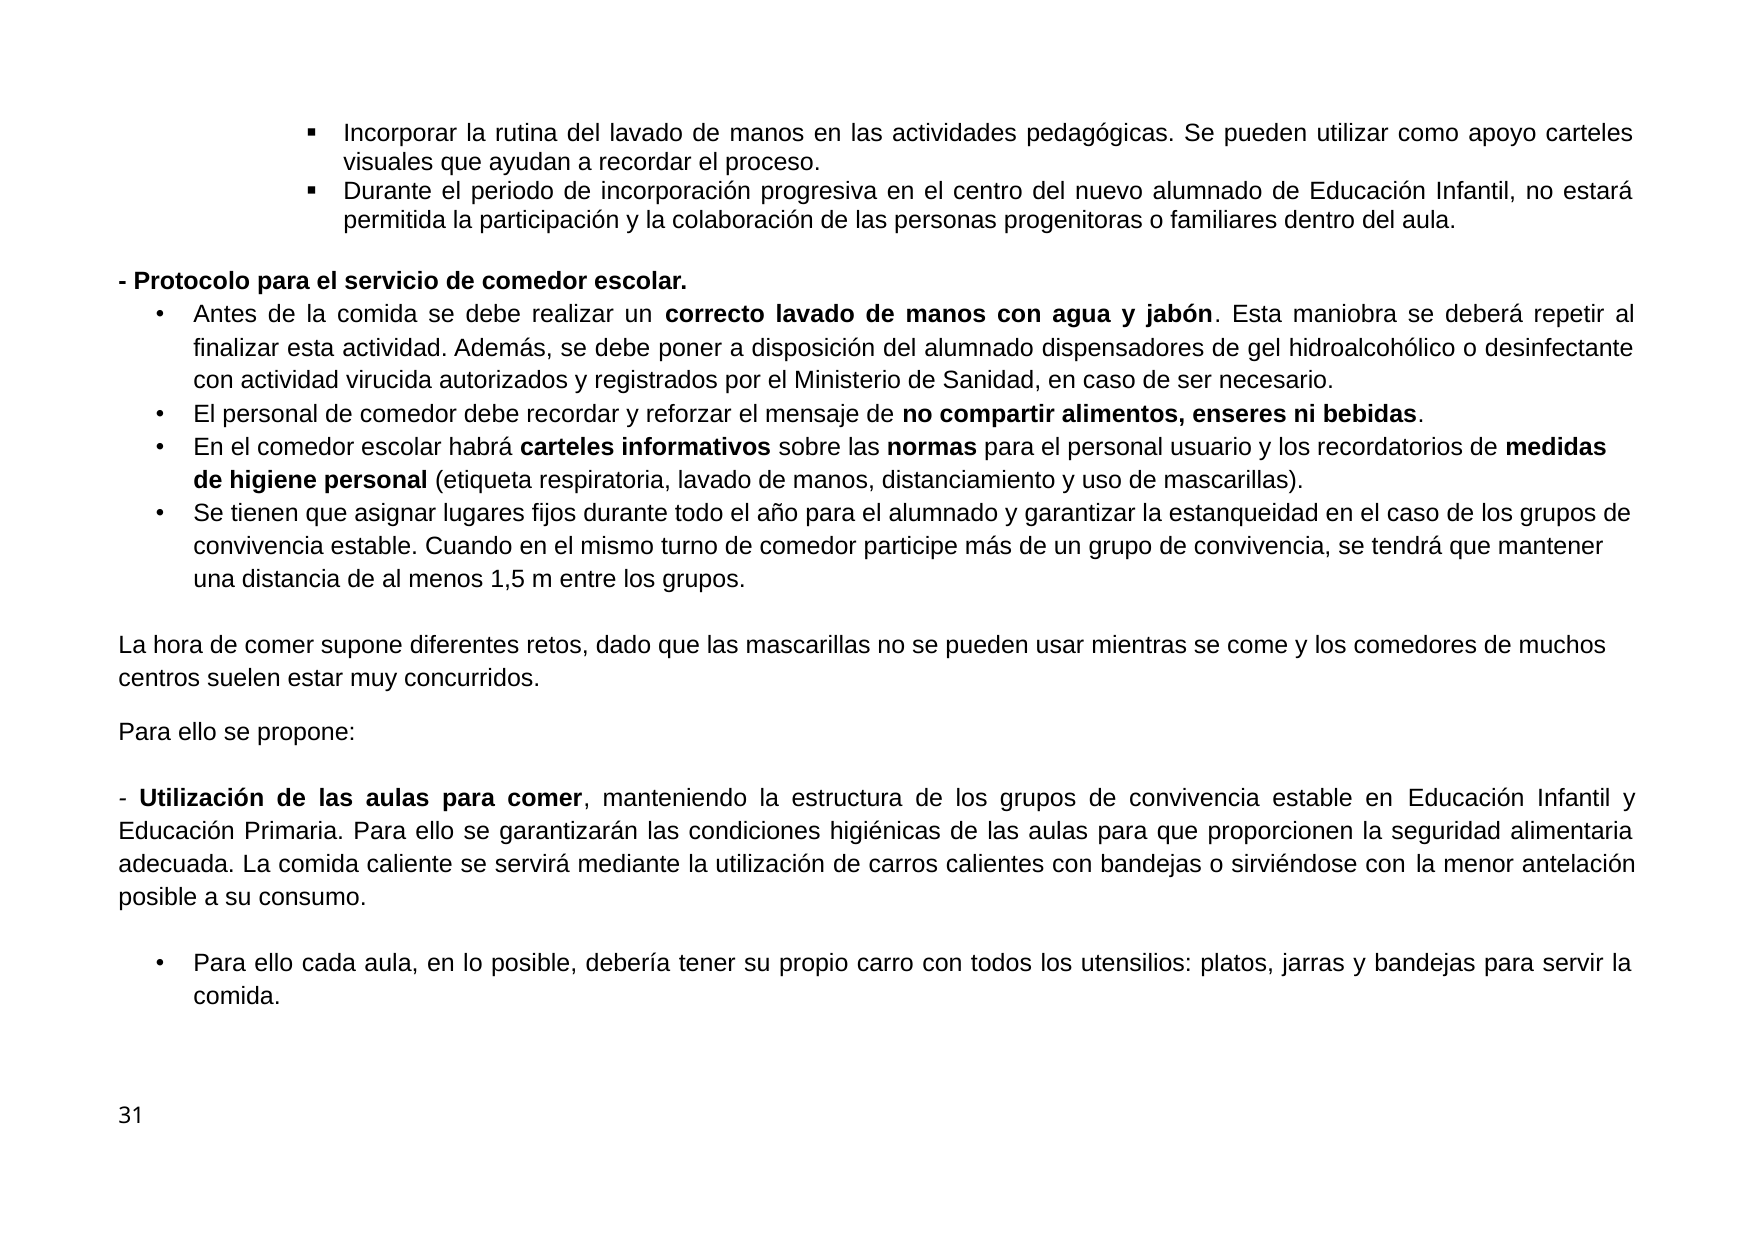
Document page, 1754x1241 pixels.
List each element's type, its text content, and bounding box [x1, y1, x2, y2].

list Incorporar la rutina del lavado de manos en las actividades pedagógicas. Se pueden utilizar como apoyo carteles visuales que ayudan a recordar el proceso. [306, 118, 1636, 176]
list El personal de comedor debe recordar y reforzar el mensaje de no compartir alimentos, enseres ni bebidas. [156, 398, 1636, 427]
list La hora de comer supone diferentes retos, dado que las mascarillas no se pueden usar mientras se come y los comedores de muchos centros suelen estar muy concurridos. [118, 630, 1636, 692]
list Se tienen que asignar lugares fijos durante todo el año para el alumnado y garantizar la estanqueidad en el caso de los grupos de convivencia estable. Cuando en el mismo turno de comedor participe más de un grupo de convivencia, se tendrá que mantener una distancia de al menos 1,5 m entre los grupos. [156, 498, 1636, 593]
list En el comedor escolar habrá carteles informativos sobre las normas para el personal usuario y los recordatorios de medidas de higiene personal (etiqueta respiratoria, lavado de manos, distanciamiento y uso de mascarillas). [156, 432, 1636, 493]
list Antes de la comida se debe realizar un correcto lavado de manos con agua y jabón. Esta maniobra se deberá repetir al finalizar esta actividad. Además, se debe poner a disposición del alumnado dispensadores de gel hidroalcohólico o desinfectante con actividad virucida autorizados y registrados por el Ministerio de Sanidad, en caso de ser necesario. [156, 299, 1636, 394]
list - Protocolo para el servicio de comedor escolar. [35, 266, 1636, 295]
list Para ello se propone: [118, 717, 1636, 746]
list - Utilización de las aulas para comer, manteniendo la estructura de los grupos de convivencia estable en Educación Infantil y Educación Primaria. Para ello se garantizarán las condiciones higiénicas de las aulas para que proporcionen la seguridad alimentaria adecuada. La comida caliente se servirá mediante la utilización de carros calientes con bandejas o sirviéndose con la menor antelación posible a su consumo. [118, 783, 1636, 911]
list Para ello cada aula, en lo posible, debería tener su propio carro con todos los utensilios: platos, jarras y bandejas para servir la comida. [156, 948, 1636, 1010]
list Durante el periodo de incorporación progresiva en el centro del nuevo alumnado de Educación Infantil, no estará permitida la participación y la colaboración de las personas progenitoras o familiares dentro del aula. [306, 176, 1636, 233]
